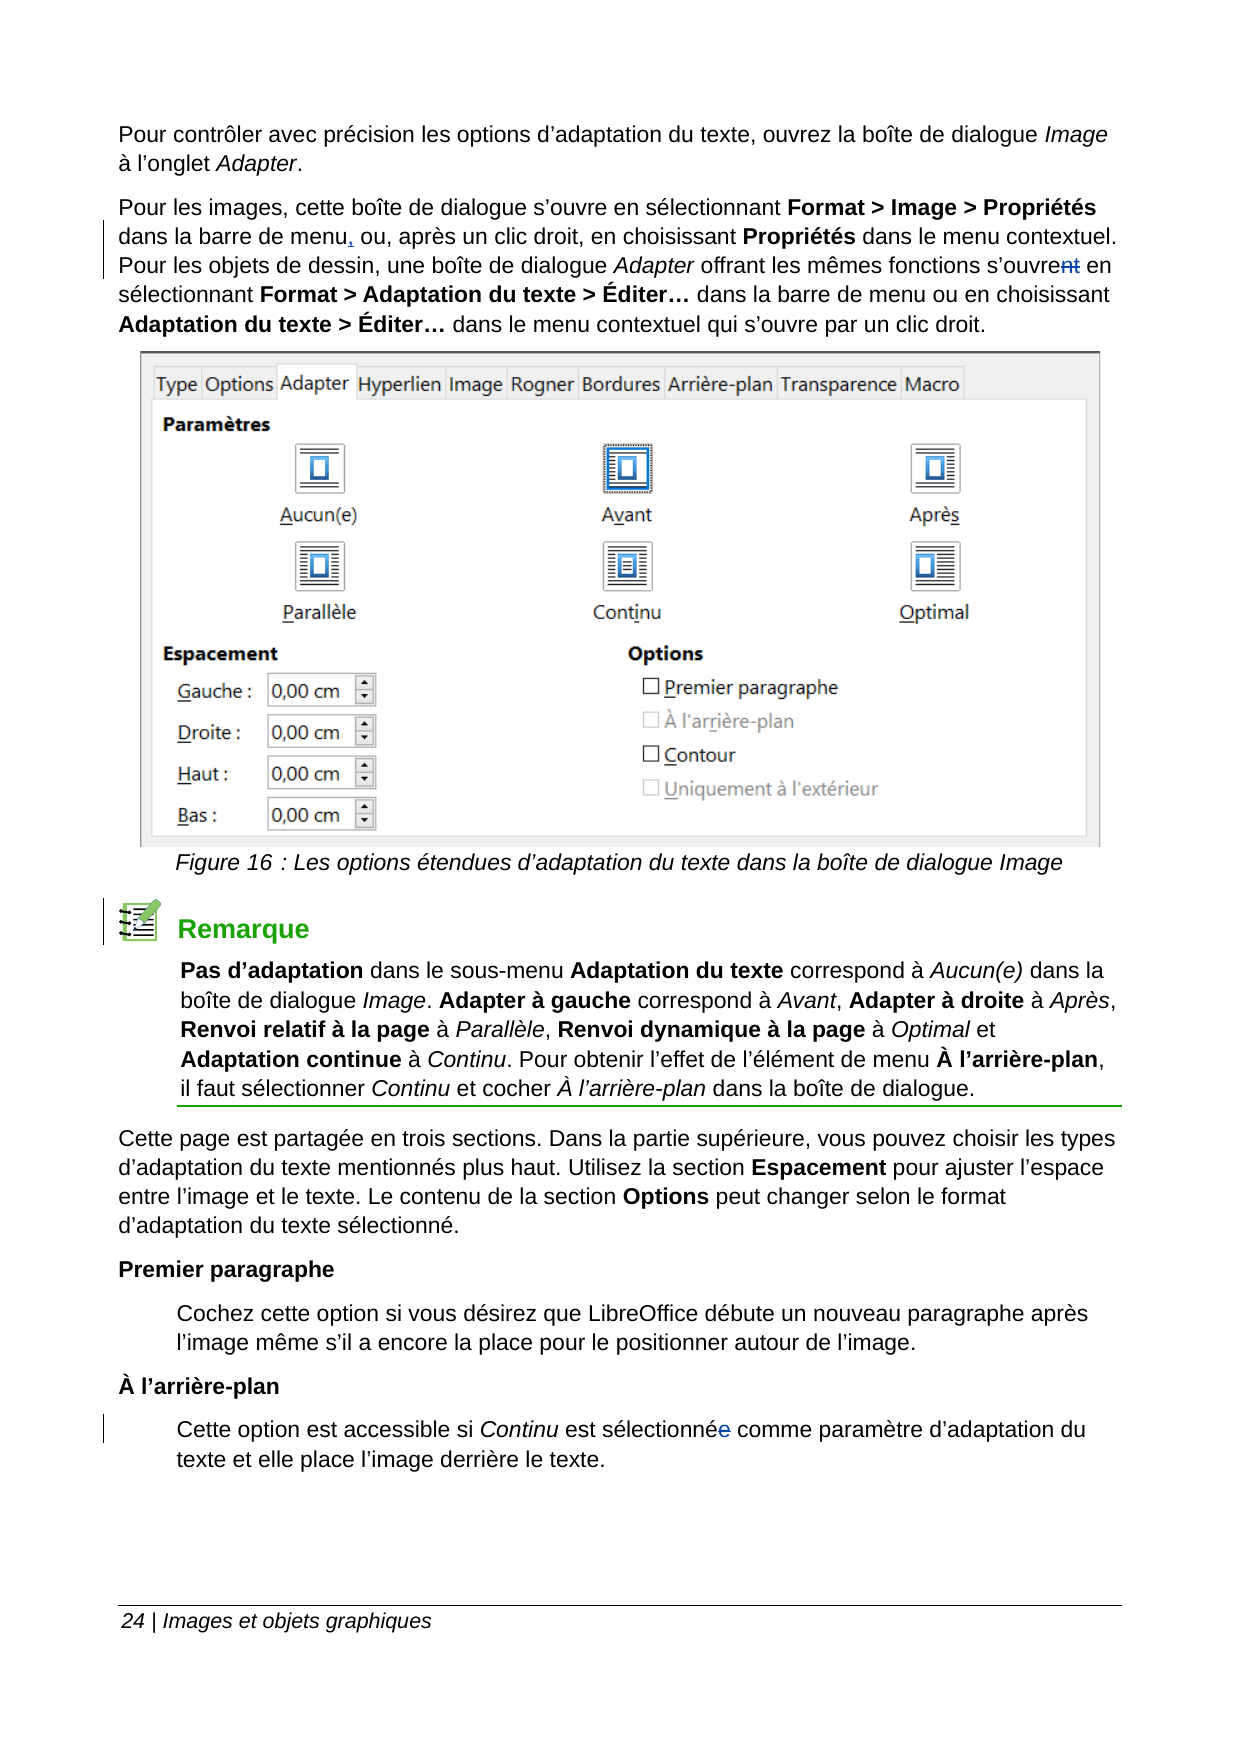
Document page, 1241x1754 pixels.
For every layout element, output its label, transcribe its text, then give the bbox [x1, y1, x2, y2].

text Pour contrôler avec précision les options d’adaptation du texte, ouvrez la boîte de dialogue Image à l’onglet Adapter. [118, 118, 1122, 176]
text Pour les images, cette boîte de dialogue s’ouvre en sélectionnant Format > Image > Propriétés dans la barre de menu, ou, après un clic droit, en choisissant Propriétés dans le menu contextuel. Pour les objets de dessin, une boîte de dialogue Adapter offrant les mêmes fonctions s’ouvre en sélectionnant Format > Adaptation du texte > Éditer… dans la barre de menu ou en choisissant Adaptation du texte > Éditer… dans le menu contextuel qui s’ouvre par un clic droit. [118, 191, 1122, 337]
text Cochez cette option si vous désirez que LibreOffice débute un nouveau paragraphe après l’image même s’il a encore la place pour le positionner autour de l’image. [176, 1297, 1122, 1355]
text Pas d’adaptation dans le sous-menu Adaptation du texte correspond à Aucun(e) dans la boîte de dialogue Image. Adapter à gauche correspond à Avant, Adapter à droite à Après, Renvoi relatif à la page à Parallèle, Renvoi dynamique à la page à Optimal et Adaptation continue à Continu. Pour obtenir l’effet de l’élément de menu À l’arrière-plan, il faut sélectionner Continu et cocher À l’arrière-plan dans la boîte de dialogue. [177, 952, 1122, 1105]
text Cette page est partagée en trois sections. Dans la partie supérieure, vous pouvez choisir les types d’adaptation du texte mentionnés plus haut. Utilisez la section Espacement pour ajuster l’espace entre l’image et le texte. Le contenu de la section Options peut changer selon le format d’adaptation du texte sélectionné. [118, 1122, 1122, 1239]
text Cette option est accessible si Continu est sélectionné comme paramètre d’adaptation du texte et elle place l’image derrière le texte. [176, 1414, 1122, 1472]
text Figure 16 : Les options étendues d’adaptation du texte dans la boîte de dialogue Image [118, 846, 1122, 876]
picture [140, 351, 1100, 847]
text Premier paragraphe [118, 1253, 1122, 1282]
text À l’arrière-plan [118, 1370, 1122, 1399]
subtitle Remarque [118, 898, 1122, 944]
